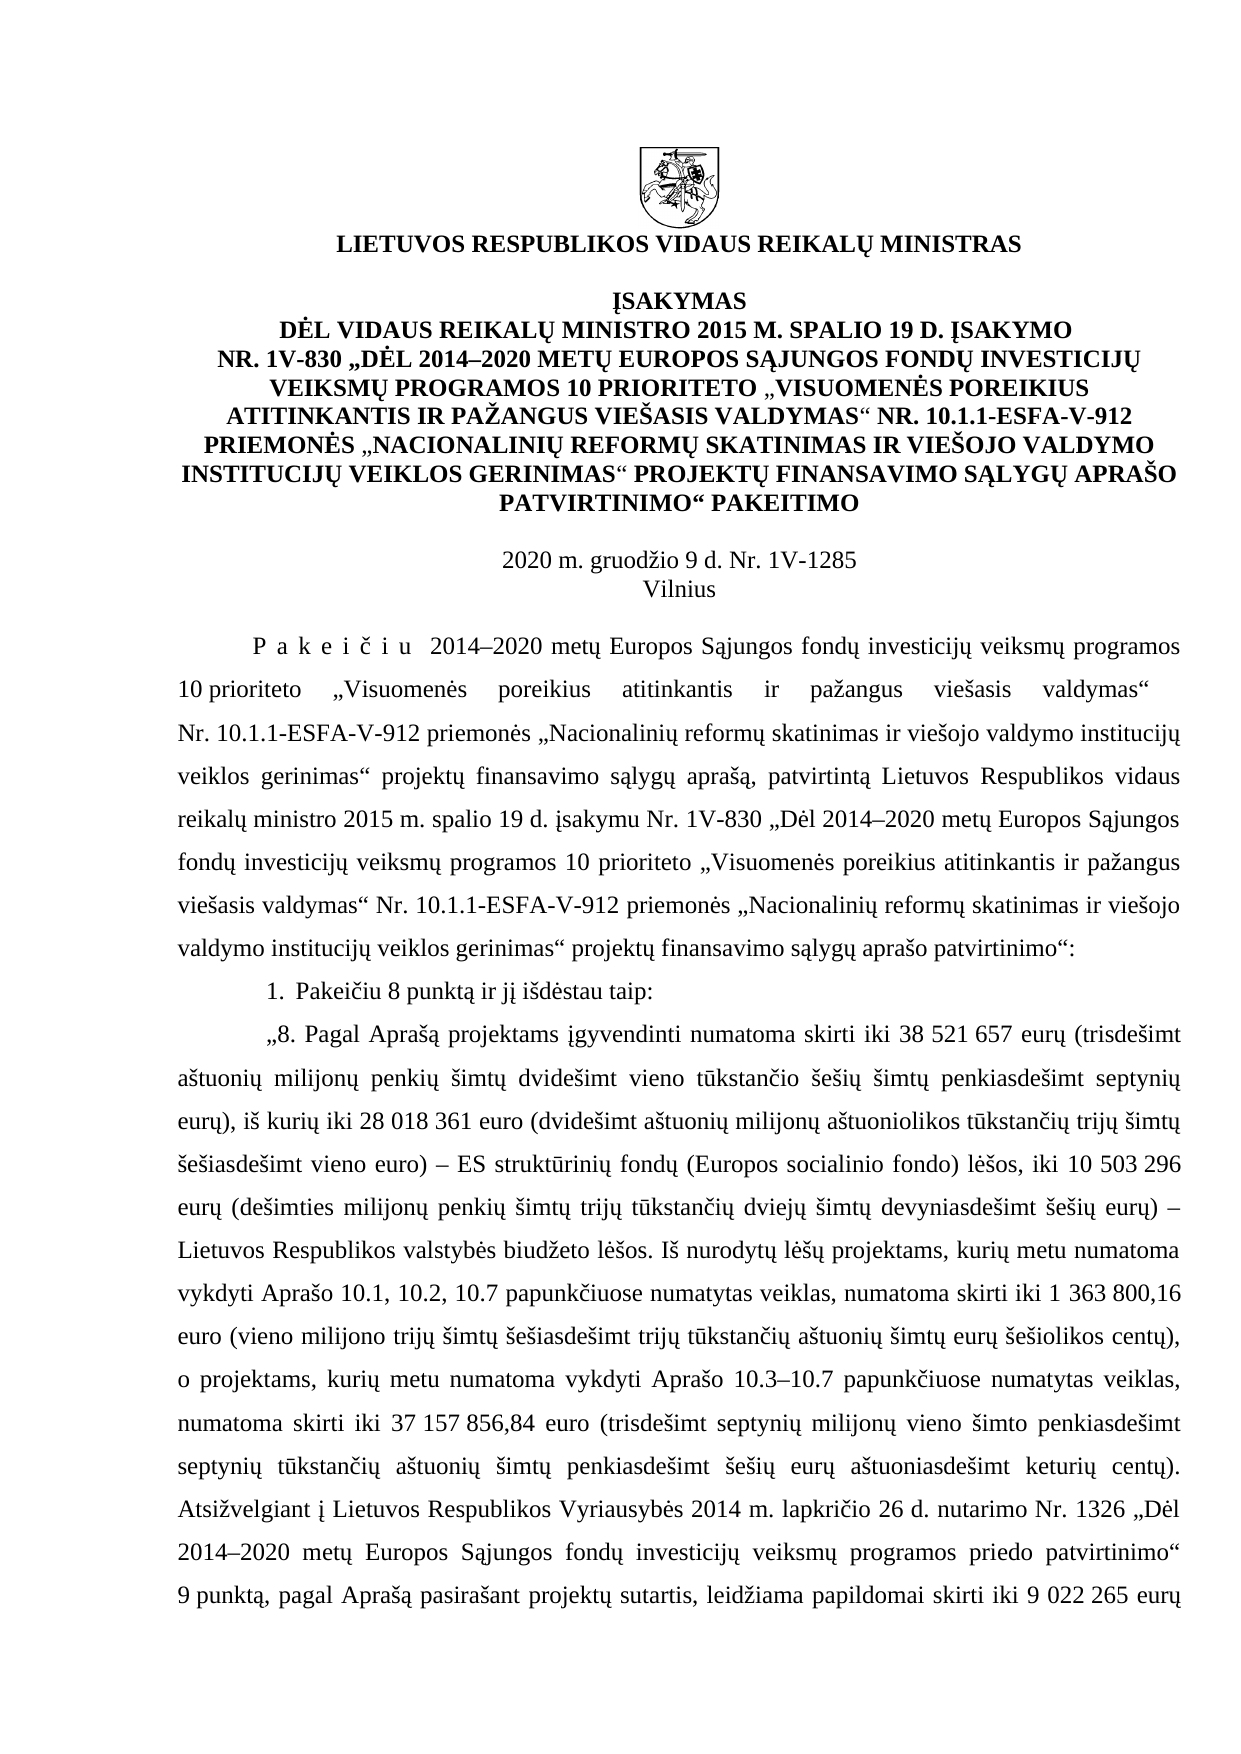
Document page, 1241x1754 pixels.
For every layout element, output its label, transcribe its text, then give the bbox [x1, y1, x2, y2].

text 2020 m. gruodžio 9 d. Nr. 1V-1285 [177, 545, 1181, 574]
text „8. Pagal Aprašą projektams įgyvendinti numatoma skirti iki 38 521 657 eurų (trisdešimt aštuonių milijonų penkių šimtų dvidešimt vieno tūkstančio šešių šimtų penkiasdešimt septynių eurų), iš kurių iki 28 018 361 euro (dvidešimt aštuonių milijonų aštuoniolikos tūkstančių trijų šimtų šešiasdešimt vieno euro) – ES struktūrinių fondų (Europos socialinio fondo) lėšos, iki 10 503 296 eurų (dešimties milijonų penkių šimtų trijų tūkstančių dviejų šimtų devyniasdešimt šešių eurų) – Lietuvos Respublikos valstybės biudžeto lėšos. Iš nurodytų lėšų projektams, kurių metu numatoma vykdyti Aprašo 10.1, 10.2, 10.7 papunkčiuose numatytas veiklas, numatoma skirti iki 1 363 800,16 euro (vieno milijono trijų šimtų šešiasdešimt trijų tūkstančių aštuonių šimtų eurų šešiolikos centų), o projektams, kurių metu numatoma vykdyti Aprašo 10.3–10.7 papunkčiuose numatytas veiklas, numatoma skirti iki 37 157 856,84 euro (trisdešimt septynių milijonų vieno šimto penkiasdešimt septynių tūkstančių aštuonių šimtų penkiasdešimt šešių eurų aštuoniasdešimt keturių centų). Atsižvelgiant į Lietuvos Respublikos Vyriausybės 2014 m. lapkričio 26 d. nutarimo Nr. 1326 „Dėl 2014–2020 metų Europos Sąjungos fondų investicijų veiksmų programos priedo patvirtinimo“ 9 punktą, pagal Aprašą pasirašant projektų sutartis, leidžiama papildomai skirti iki 9 022 265 eurų [177, 1019, 1181, 1609]
text ĮSAKYMAS [177, 286, 1181, 315]
text dėl VIDAUS REIKALŲ MINISTRO 2015 M. SPALIO 19 D. ĮSAKYMO NR. 1V-830 „dėl 2014–2020 METŲ EUROPOS SĄJUNGOS FONDŲ INVESTICIJŲ VEIKSMŲ PROGRAMOS 10 PRIORITETO „VISUOMENĖS POREIKIUS ATITINKANTIS IR PAŽANGUS VIEŠASIS VALDYMAS“ NR. 10.1.1-ESFA-V-912 PRIEMONĖS „NACIONALINIŲ REFORMŲ SKATINIMAS IR VIEŠOJO VALDYMO INSTITUCIJŲ VEIKLOS GERINIMAS“ PROJEKTŲ FINANSAVIMO SĄLYGŲ APRAŠO patvirtinimo“ PAKEITIMO [177, 315, 1181, 516]
text 1. Pakeičiu 8 punktą ir jį išdėstau taip: [177, 976, 1181, 1005]
text LIETUVOS RESPUBLIKOS VIDAUS REIKALŲ MINISTRAS [177, 229, 1181, 258]
text Pakeičiu 2014–2020 metų Europos Sąjungos fondų investicijų veiksmų programos 10 prioriteto „Visuomenės poreikius atitinkantis ir pažangus viešasis valdymas“ Nr. 10.1.1-ESFA-V-912 priemonės „Nacionalinių reformų skatinimas ir viešojo valdymo institucijų veiklos gerinimas“ projektų finansavimo sąlygų aprašą, patvirtintą Lietuvos Respublikos vidaus reikalų ministro 2015 m. spalio 19 d. įsakymu Nr. 1V-830 „Dėl 2014–2020 metų Europos Sąjungos fondų investicijų veiksmų programos 10 prioriteto „Visuomenės poreikius atitinkantis ir pažangus viešasis valdymas“ Nr. 10.1.1-ESFA-V-912 priemonės „Nacionalinių reformų skatinimas ir viešojo valdymo institucijų veiklos gerinimas“ projektų finansavimo sąlygų aprašo patvirtinimo“: [177, 631, 1181, 962]
text Vilnius [177, 574, 1181, 603]
